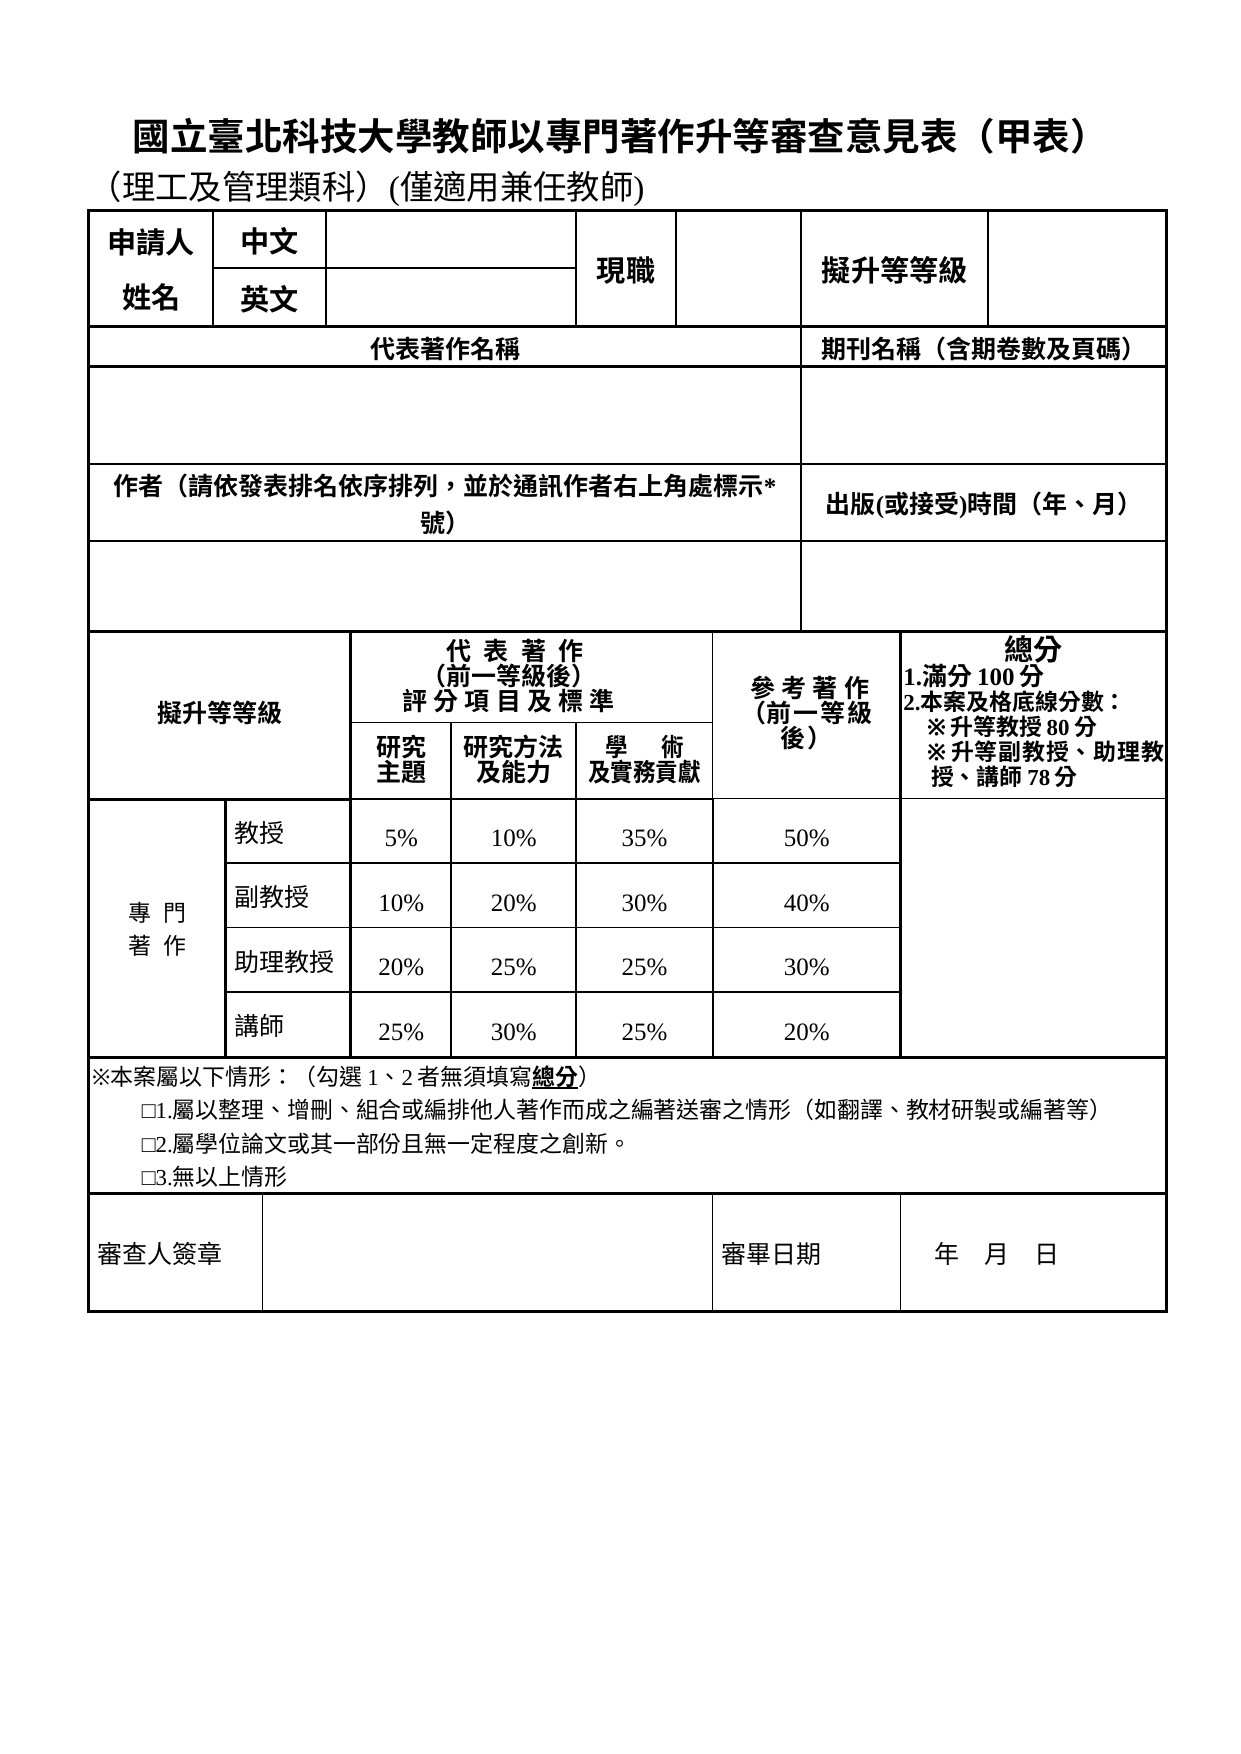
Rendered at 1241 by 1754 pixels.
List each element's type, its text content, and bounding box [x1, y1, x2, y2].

text 國立臺北科技大學教師以專門著作升等審查意見表（甲表） [89, 106, 1152, 161]
table_cell 10% [352, 864, 450, 927]
table_header 擬升等等級 [802, 212, 987, 325]
table_cell 20% [452, 864, 575, 927]
table_cell ※本案屬以下情形：（勾選1、2者無須填寫總分） □1.屬以整理、增刪、組合或編排他人著作而成之編著送審之情形（如翻譯、教材研製或編著等） □2.屬學位論文或其一部份且無一定程度之創新。 □3.無以上情形 [90, 1059, 1165, 1192]
table_cell 30% [577, 864, 712, 927]
table_cell 審畢日期 [713, 1195, 900, 1310]
table_cell [90, 368, 800, 463]
table_cell 學 術 及實務貢獻 [577, 723, 712, 797]
table_cell 期刊名稱（含期卷數及頁碼） [802, 328, 1165, 365]
table_cell 總分 1.滿分100分 2.本案及格底線分數： ※升等教授80分 ※升等副教授、助理教授、講師78分 [902, 633, 1165, 797]
table_cell 5% [352, 800, 450, 862]
table_header 申請人 姓名 [90, 212, 212, 325]
table_cell 擬升等等級 [90, 633, 349, 797]
table_header [327, 212, 575, 267]
table_cell 助理教授 [227, 928, 349, 991]
table_cell 40% [714, 864, 899, 927]
table_cell [902, 799, 1165, 1056]
table_cell 20% [714, 993, 899, 1056]
table_cell 25% [352, 993, 450, 1056]
table_cell [802, 368, 1165, 463]
table_cell 20% [352, 928, 450, 991]
table_cell 35% [577, 800, 712, 862]
table_cell 研究方法及能力 [452, 723, 575, 797]
table_cell 代 表 著 作 （前一等級後） 評 分 項 目 及 標 準 [352, 633, 712, 722]
table_cell 25% [577, 928, 712, 991]
table_header [989, 212, 1165, 325]
table_cell 代表著作名稱 [90, 328, 800, 365]
table_cell 30% [714, 928, 899, 991]
table_cell 講師 [227, 993, 349, 1056]
table_cell 專 門 著 作 [90, 801, 224, 1056]
table_cell 年 月 日 [901, 1195, 1165, 1310]
table_cell 25% [577, 993, 712, 1056]
table_cell 出版(或接受)時間（年、月） [802, 465, 1165, 540]
table_cell 副教授 [227, 864, 349, 927]
table_cell 作者（請依發表排名依序排列，並於通訊作者右上角處標示*號） [90, 465, 800, 540]
table_cell 30% [452, 993, 575, 1056]
table_cell 英文 [214, 269, 325, 325]
table_cell 50% [714, 799, 899, 862]
table_header 中文 [214, 212, 325, 267]
table_cell [327, 269, 575, 325]
table_cell [90, 542, 800, 630]
table_cell 10% [452, 800, 575, 862]
table_cell 25% [452, 928, 575, 991]
table_cell 參 考 著 作 （前一等級後） [713, 633, 899, 797]
table_cell [263, 1195, 712, 1310]
table_cell [802, 542, 1165, 630]
table_cell 研究 主題 [352, 723, 450, 797]
text （理工及管理類科）(僅適用兼任教師) [89, 161, 1152, 209]
table_cell 教授 [227, 801, 349, 862]
table_header [677, 212, 800, 325]
table_header 現職 [577, 212, 675, 325]
table_cell 審查人簽章 [90, 1195, 262, 1310]
